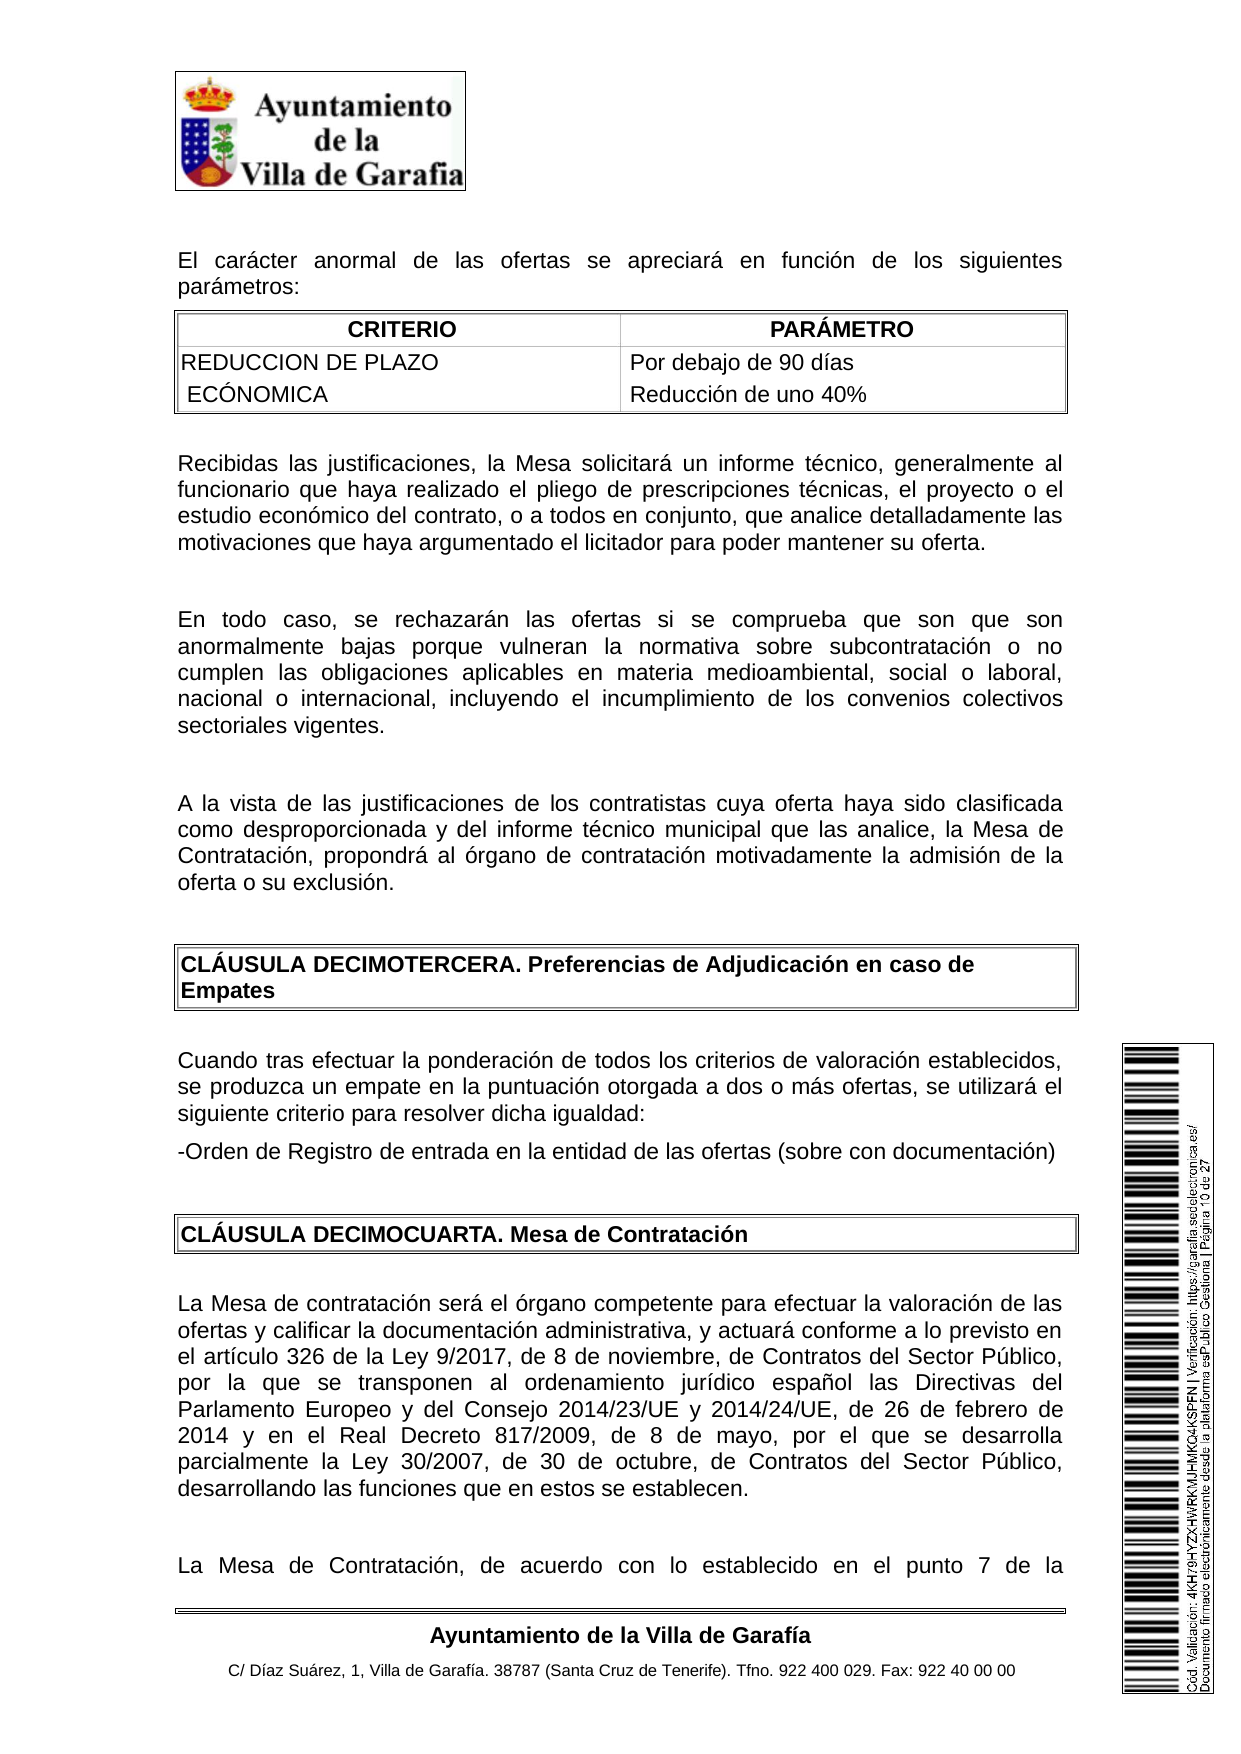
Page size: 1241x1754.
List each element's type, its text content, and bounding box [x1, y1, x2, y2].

text estudio económico del contrato, o a todos en conjunto, que analice detalladamente las [177, 503, 1087, 529]
picture [175, 1215, 1078, 1253]
text ofertas y calificar la documentación administrativa, y actuará conforme a lo previsto en [177, 1318, 1087, 1343]
picture [1123, 1044, 1213, 1693]
text se produzca un empate en la puntuación otorgada a dos o más ofertas, se utilizará el [177, 1074, 1087, 1100]
text el artículo 326 de la Ley 9/2017, de 8 de noviembre, de Contratos del Sector Público, [177, 1344, 1087, 1369]
text Recibidas las justificaciones, la Mesa solicitará un informe técnico, generalmente al [177, 451, 1087, 476]
text Parlamento Europeo y del Consejo 2014/23/UE y 2014/24/UE, de 26 de febrero de [177, 1397, 1087, 1422]
text PARÁMETRO [770, 317, 940, 343]
text CLÁUSULA DECIMOCUARTA. Mesa de Contratación [180, 1222, 774, 1247]
text motivaciones que haya argumentado el licitador para poder mantener su oferta. [177, 530, 1087, 555]
text El carácter anormal de las ofertas se apreciará en función de los siguientes [177, 248, 1087, 273]
text La Mesa de Contratación, de acuerdo con lo establecido en el punto 7 de la [177, 1553, 1086, 1579]
text siguiente criterio para resolver dicha igualdad: [177, 1101, 1087, 1126]
text Reducción de uno 40% [629, 382, 940, 408]
picture [176, 72, 465, 190]
text Contratación, propondrá al órgano de contratación motivadamente la admisión de la [177, 843, 1087, 869]
text oferta o su exclusión. [177, 869, 1087, 895]
text Cuando tras efectuar la ponderación de todos los criterios de valoración establecidos, [177, 1048, 1087, 1073]
picture [175, 311, 1067, 413]
text CRITERIO [347, 317, 482, 343]
text por la que se transponen al ordenamiento jurídico español las Directivas del [177, 1370, 1087, 1396]
text En todo caso, se rechazarán las ofertas si se comprueba que son que son [177, 607, 1087, 633]
text desarrollando las funciones que en estos se establecen. [177, 1476, 1087, 1501]
text Por debajo de 90 días [629, 350, 940, 376]
text Empates [180, 978, 996, 1004]
text Ayuntamiento de la Villa de Garafía [429, 1623, 836, 1648]
picture [175, 945, 1078, 1010]
text La Mesa de contratación será el órgano competente para efectuar la valoración de las [177, 1291, 1087, 1317]
text nacional o internacional, incluyendo el incumplimiento de los convenios colectivos [177, 686, 1087, 712]
text como desproporcionada y del informe técnico municipal que las analice, la Mesa de [177, 817, 1087, 842]
text C/ Díaz Suárez, 1, Villa de Garafía. 38787 (Santa Cruz de Tenerife). Tfno. 922 400 029. Fax: 922 40 00 00 [228, 1662, 1037, 1680]
text -Orden de Registro de entrada en la entidad de las ofertas (sobre con documentación) [177, 1139, 1078, 1165]
text funcionario que haya realizado el pliego de prescripciones técnicas, el proyecto o el [177, 477, 1087, 503]
text ECÓNOMICA [187, 382, 482, 408]
text A la vista de las justificaciones de los contratistas cuya oferta haya sido clasificada [177, 791, 1087, 816]
text parámetros: [177, 274, 1087, 300]
text 2014 y en el Real Decreto 817/2009, de 8 de mayo, por el que se desarrolla [177, 1423, 1086, 1449]
text parcialmente la Ley 30/2007, de 30 de octubre, de Contratos del Sector Público, [177, 1449, 1087, 1475]
text anormalmente bajas porque vulneran la normativa sobre subcontratación o no [177, 634, 1087, 659]
text sectoriales vigentes. [177, 713, 1087, 738]
text cumplen las obligaciones aplicables en materia medioambiental, social o laboral, [177, 660, 1087, 686]
picture [176, 1609, 1065, 1613]
text REDUCCION DE PLAZO [180, 350, 482, 376]
text CLÁUSULA DECIMOTERCERA. Preferencias de Adjudicación en caso de [180, 952, 996, 977]
